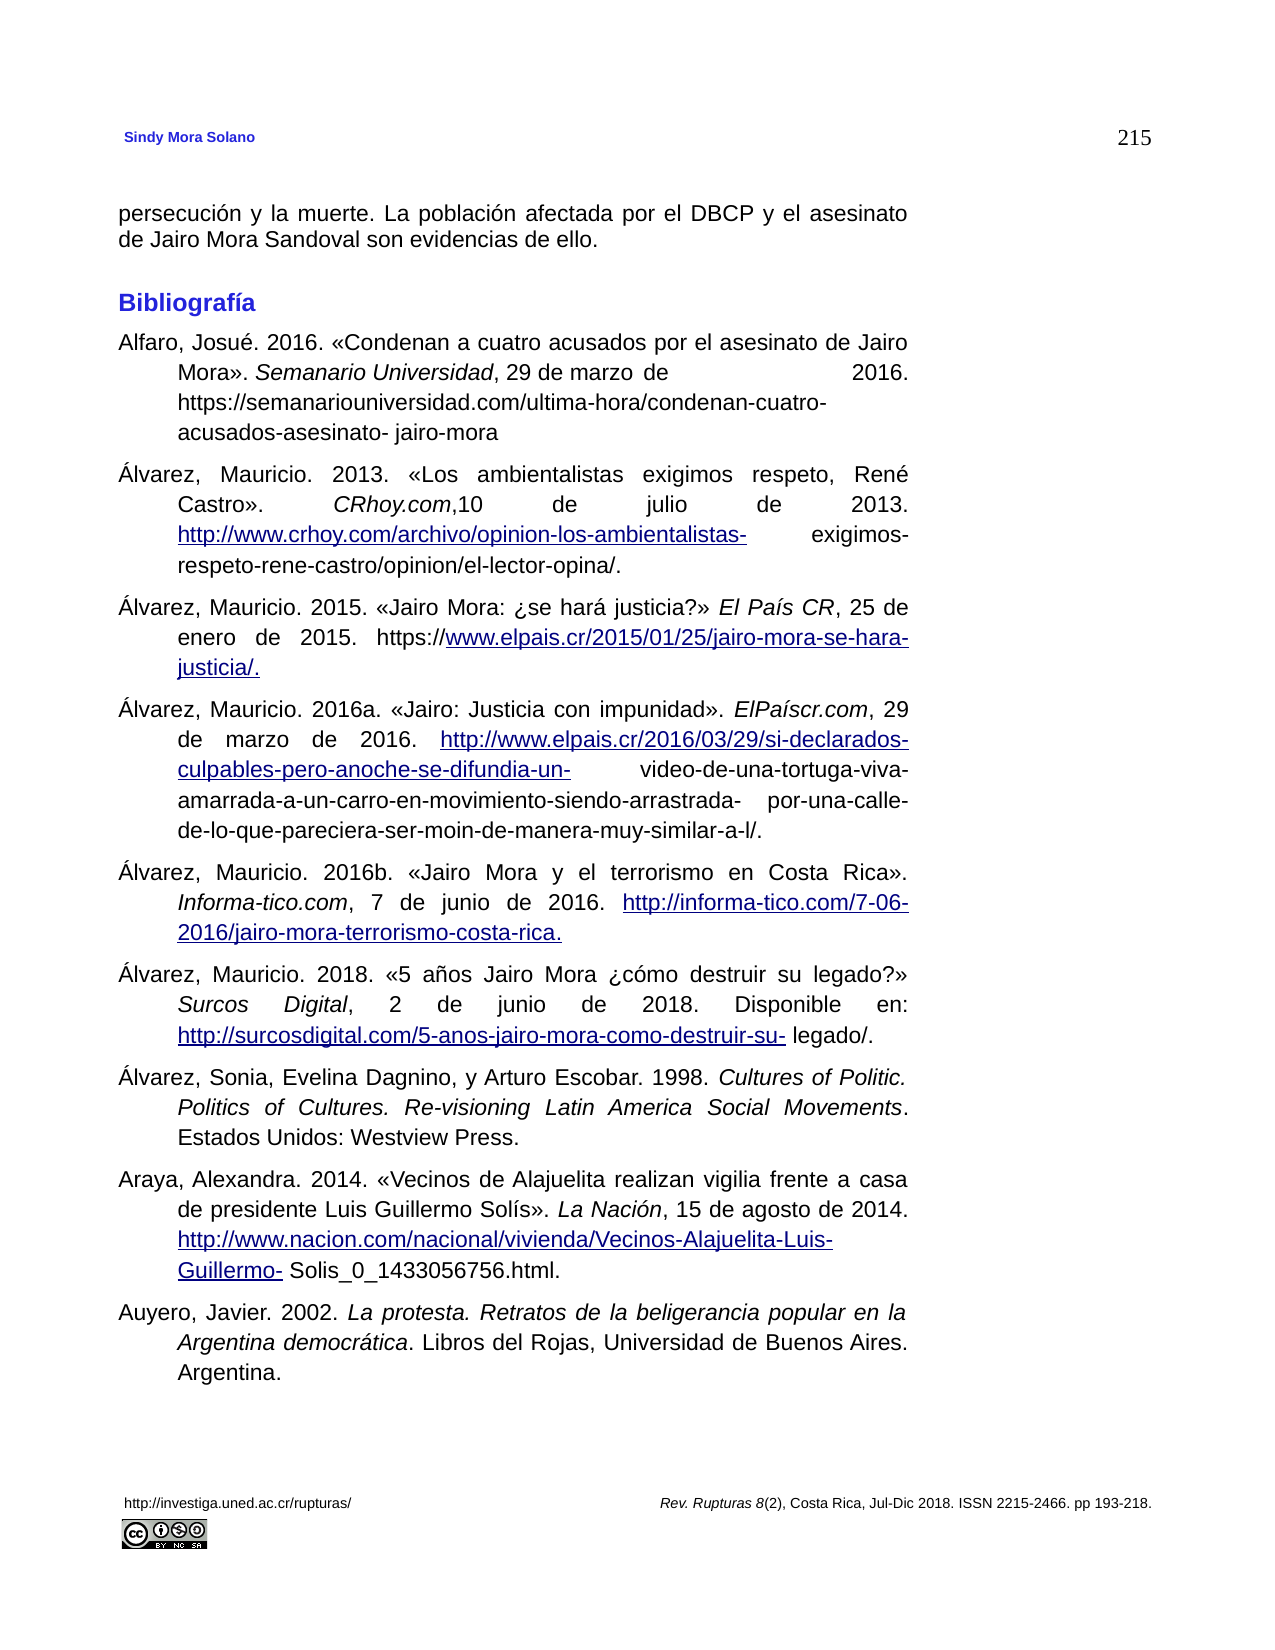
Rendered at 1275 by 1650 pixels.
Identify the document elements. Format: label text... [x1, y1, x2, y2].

text Álvarez, Mauricio. 2013. «Los ambientalistas exigimos respeto, René Castro». CRhoy.com,10 de julio de 2013. http://www.crhoy.com/archivo/opinion-los-ambientalistas- exigimos-respeto-rene-castro/opinion/el-lector-opina/. [118, 461, 909, 578]
subtitle Bibliografía [118, 288, 909, 317]
text Auyero, Javier. 2002. La protesta. Retratos de la beligerancia popular en la Argentina democrática. Libros del Rojas, Universidad de Buenos Aires. Argentina. [118, 1299, 909, 1385]
text Álvarez, Mauricio. 2018. «5 años Jairo Mora ¿cómo destruir su legado?» Surcos Digital, 2 de junio de 2018. Disponible en: http://surcosdigital.com/5-anos-jairo-mora-como-destruir-su- legado/. [118, 961, 909, 1048]
text Álvarez, Mauricio. 2016a. «Jairo: Justicia con impunidad». ElPaíscr.com, 29 de marzo de 2016. http://www.elpais.cr/2016/03/29/si-declarados-culpables-pero-anoche-se-difundia-un- video-de-una-tortuga-viva-amarrada-a-un-carro-en-movimiento-siendo-arrastrada- por-una-calle-de-lo-que-pareciera-ser-moin-de-manera-muy-similar-a-l/. [118, 696, 909, 843]
text Álvarez, Mauricio. 2016b. «Jairo Mora y el terrorismo en Costa Rica». Informa-tico.com, 7 de junio de 2016. http://informa-tico.com/7-06-2016/jairo-mora-terrorismo-costa-rica. [118, 859, 909, 946]
text Álvarez, Mauricio. 2015. «Jairo Mora: ¿se hará justicia?» El País CR, 25 de enero de 2015. https://www.elpais.cr/2015/01/25/jairo-mora-se-hara-justicia/. [118, 594, 909, 680]
text persecución y la muerte. La población afectada por el DBCP y el asesinato de Jairo Mora Sandoval son evidencias de ello. [118, 200, 909, 252]
text Alfaro, Josué. 2016. «Condenan a cuatro acusados por el asesinato de Jairo Mora». Semanario Universidad, 29 de marzo de 2016. https://semanariouniversidad.com/ultima-hora/condenan-cuatro-acusados-asesinato- jairo-mora [118, 328, 909, 445]
text Araya, Alexandra. 2014. «Vecinos de Alajuelita realizan vigilia frente a casa de presidente Luis Guillermo Solís». La Nación, 15 de agosto de 2014. http://www.nacion.com/nacional/vivienda/Vecinos-Alajuelita-Luis-Guillermo- Solis_0_1433056756.html. [118, 1166, 909, 1283]
picture [121, 1519, 208, 1549]
text Álvarez, Sonia, Evelina Dagnino, y Arturo Escobar. 1998. Cultures of Politic. Politics of Cultures. Re-visioning Latin America Social Movements. Estados Unidos: Westview Press. [118, 1064, 909, 1150]
